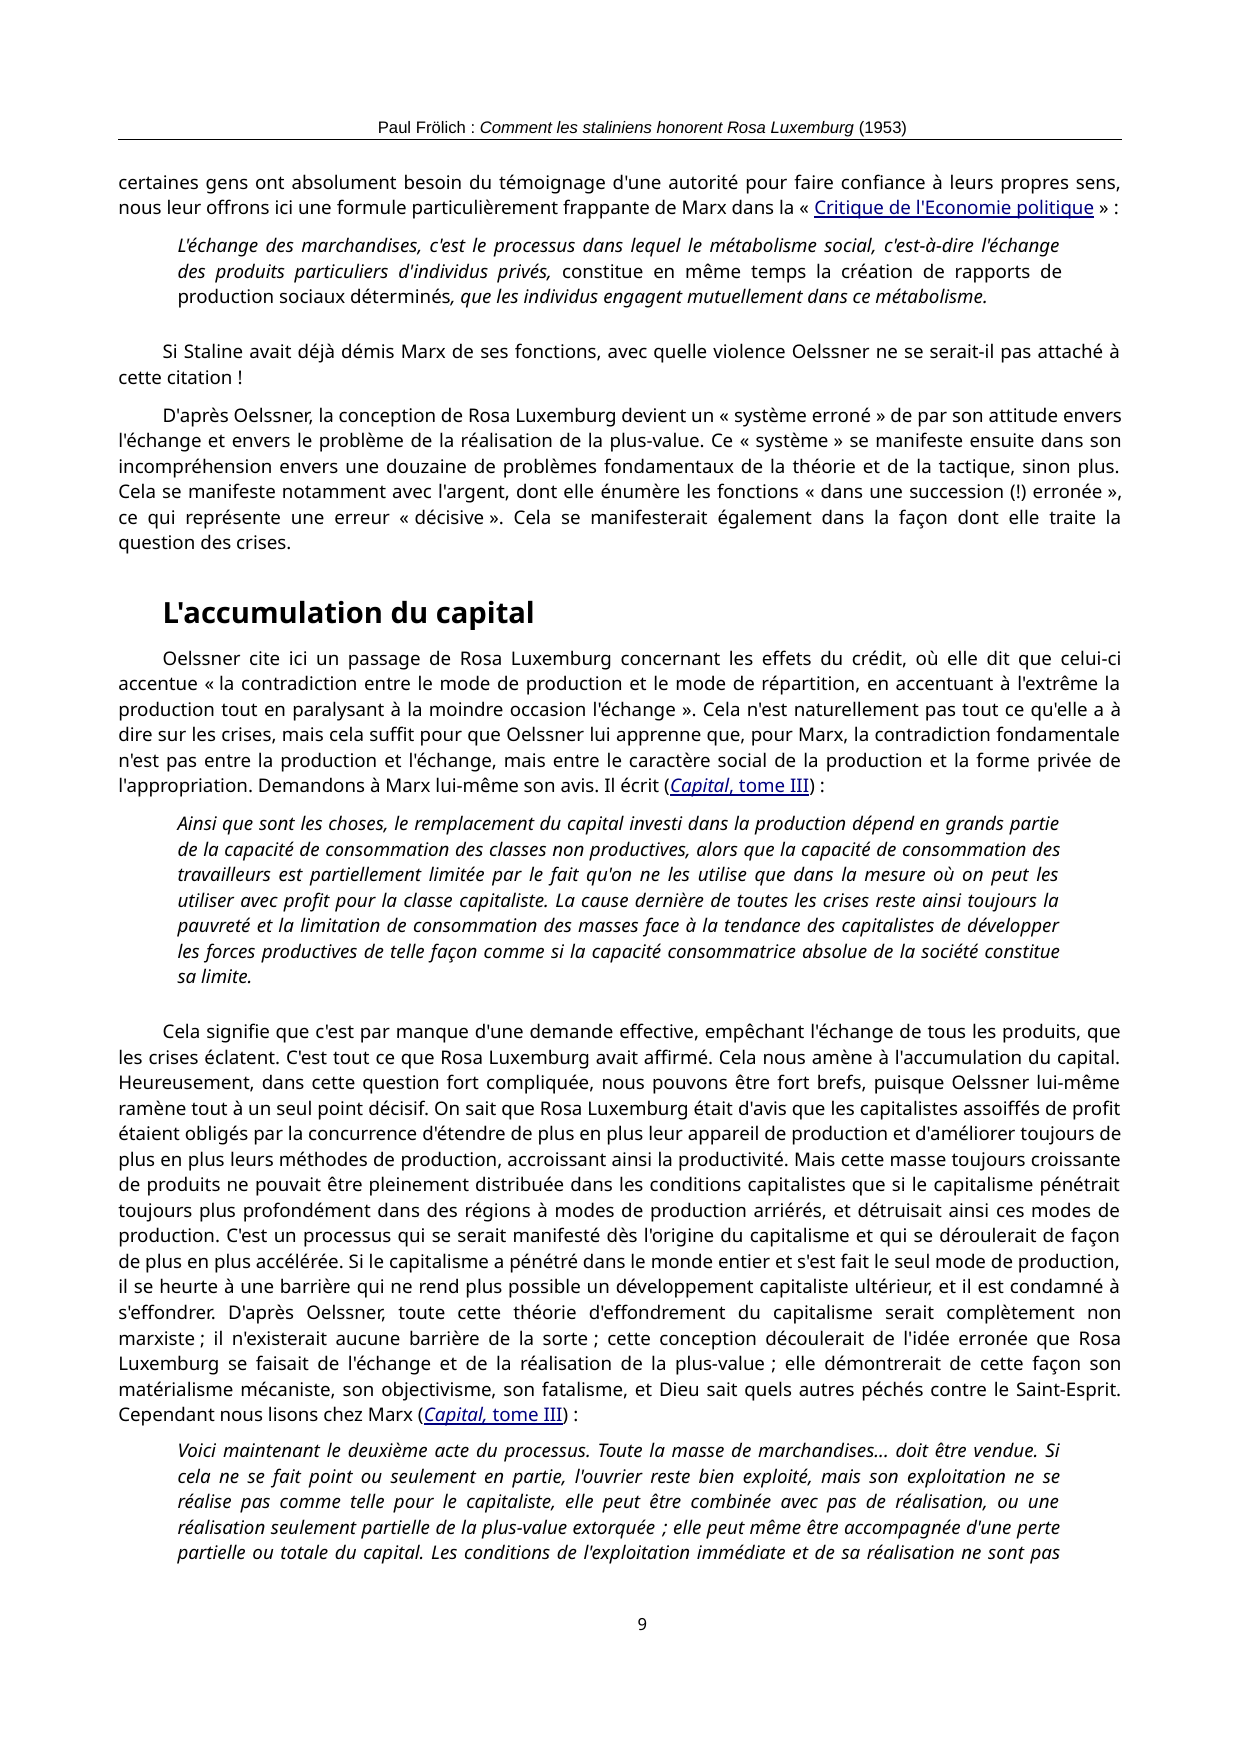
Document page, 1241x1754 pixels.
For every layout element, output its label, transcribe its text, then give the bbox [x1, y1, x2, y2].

subtitle L'accumulation du capital [118, 593, 1122, 632]
text Cela signifie que c'est par manque d'une demande effective, empêchant l'échange de tous les produits, que les crises éclatent. C'est tout ce que Rosa Luxemburg avait affirmé. Cela nous amène à l'accumulation du capital. Heureusement, dans cette question fort compliquée, nous pouvons être fort brefs, puisque Oelssner lui-même ramène tout à un seul point décisif. On sait que Rosa Luxemburg était d'avis que les capitalistes assoiffés de profit étaient obligés par la concurrence d'étendre de plus en plus leur appareil de production et d'améliorer toujours de plus en plus leurs méthodes de production, accroissant ainsi la productivité. Mais cette masse toujours croissante de produits ne pouvait être pleinement distribuée dans les conditions capitalistes que si le capitalisme pénétrait toujours plus profondément dans des régions à modes de production arriérés, et détruisait ainsi ces modes de production. C'est un processus qui se serait manifesté dès l'origine du capitalisme et qui se déroulerait de façon de plus en plus accélérée. Si le capitalisme a pénétré dans le monde entier et s'est fait le seul mode de production, il se heurte à une barrière qui ne rend plus possible un développement capitaliste ultérieur, et il est condamné à s'effondrer. D'après Oelssner, toute cette théorie d'effondrement du capitalisme serait complètement non marxiste ; il n'existerait aucune barrière de la sorte ; cette conception découlerait de l'idée erronée que Rosa Luxemburg se faisait de l'échange et de la réalisation de la plus-value ; elle démontrerait de cette façon son matérialisme mécaniste, son objectivisme, son fatalisme, et Dieu sait quels autres péchés contre le Saint-Esprit. Cependant nous lisons chez Marx (Capital, tome III) : [118, 1019, 1122, 1427]
text Voici maintenant le deuxième acte du processus. Toute la masse de marchandises... doit être vendue. Si cela ne se fait point ou seulement en partie, l'ouvrier reste bien exploité, mais son exploitation ne se réalise pas comme telle pour le capitaliste, elle peut être combinée avec pas de réalisation, ou une réalisation seulement partielle de la plus-value extorquée ; elle peut même être accompagnée d'une perte partielle ou totale du capital. Les conditions de l'exploitation immédiate et de sa réalisation ne sont pas [177, 1438, 1063, 1565]
text Ainsi que sont les choses, le remplacement du capital investi dans la production dépend en grands partie de la capacité de consommation des classes non productives, alors que la capacité de consommation des travailleurs est partiellement limitée par le fait qu'on ne les utilise que dans la mesure où on peut les utiliser avec profit pour la classe capitaliste. La cause dernière de toutes les crises reste ainsi toujours la pauvreté et la limitation de consommation des masses face à la tendance des capitalistes de développer les forces productives de telle façon comme si la capacité consommatrice absolue de la société constitue sa limite. [177, 811, 1063, 989]
text certaines gens ont absolument besoin du témoignage d'une autorité pour faire confiance à leurs propres sens, nous leur offrons ici une formule particulièrement frappante de Marx dans la « Critique de l'Economie politique » : [118, 169, 1122, 220]
text Si Staline avait déjà démis Marx de ses fonctions, avec quelle violence Oelssner ne se serait-il pas attaché à cette citation ! [118, 338, 1122, 389]
text Oelssner cite ici un passage de Rosa Luxemburg concernant les effets du crédit, où elle dit que celui-ci accentue « la contradiction entre le mode de production et le mode de répartition, en accentuant à l'extrême la production tout en paralysant à la moindre occasion l'échange ». Cela n'est naturellement pas tout ce qu'elle a à dire sur les crises, mais cela suffit pour que Oelssner lui apprenne que, pour Marx, la contradiction fondamentale n'est pas entre la production et l'échange, mais entre le caractère social de la production et la forme privée de l'appropriation. Demandons à Marx lui-même son avis. Il écrit (Capital, tome III) : [118, 645, 1122, 798]
text L'échange des marchandises, c'est le processus dans lequel le métabolisme social, c'est-à-dire l'échange des produits particuliers d'individus privés, constitue en même temps la création de rapports de production sociaux déterminés, que les individus engagent mutuellement dans ce métabolisme. [177, 232, 1063, 309]
text D'après Oelssner, la conception de Rosa Luxemburg devient un « système erroné » de par son attitude envers l'échange et envers le problème de la réalisation de la plus-value. Ce « système » se manifeste ensuite dans son incompréhension envers une douzaine de problèmes fondamentaux de la théorie et de la tactique, sinon plus. Cela se manifeste notamment avec l'argent, dont elle énumère les fonctions « dans une succession (!) erronée », ce qui représente une erreur « décisive ». Cela se manifesterait également dans la façon dont elle traite la question des crises. [118, 402, 1122, 555]
